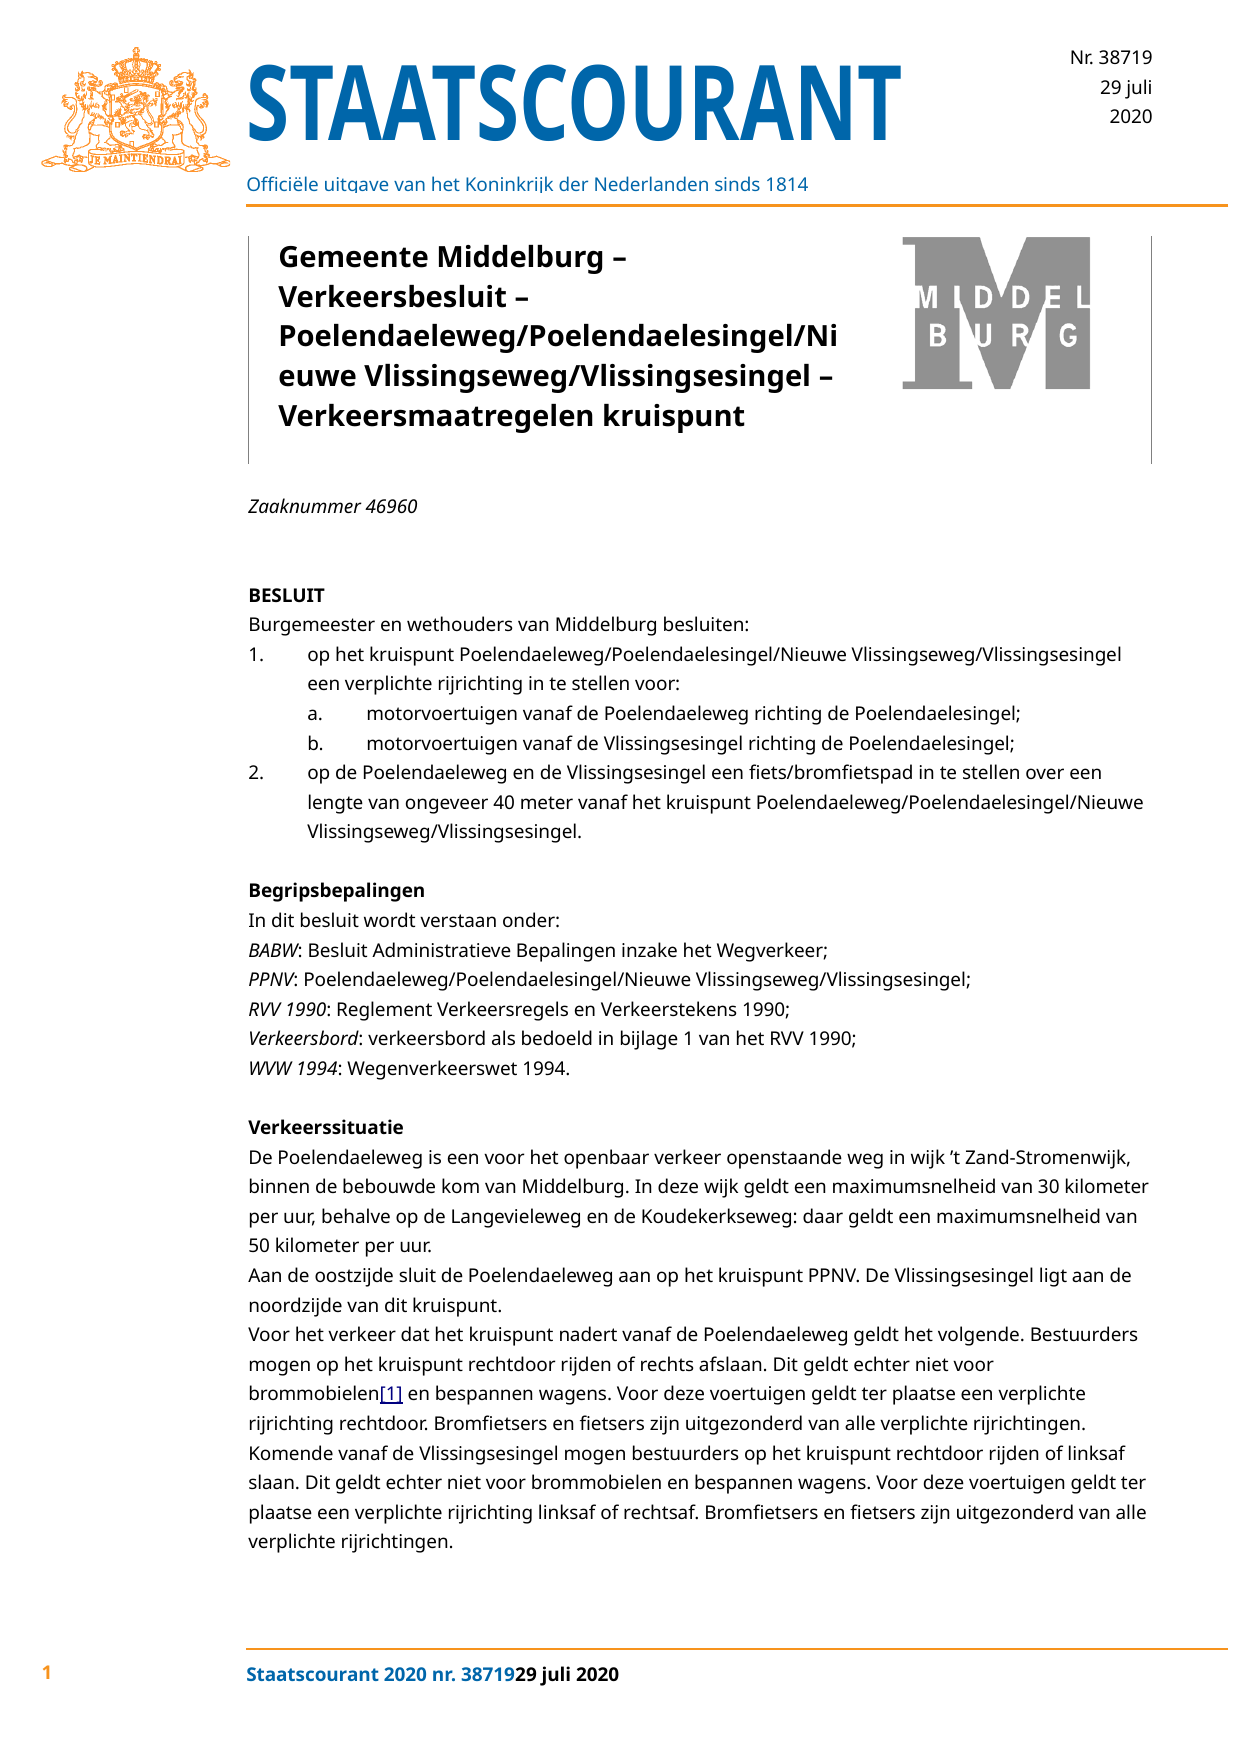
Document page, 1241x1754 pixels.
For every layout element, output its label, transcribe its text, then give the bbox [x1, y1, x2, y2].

text Verkeersbord: verkeersbord als bedoeld in bijlage 1 van het RVV 1990; [248, 1026, 1152, 1051]
text PPNV: Poelendaeleweg/Poelendaelesingel/Nieuwe Vlissingseweg/Vlissingsesingel; [248, 966, 1152, 992]
text Aan de oostzijde sluit de Poelendaeleweg aan op het kruispunt PPNV. De Vlissingsesingel ligt aan de noordzijde van dit kruispunt. [248, 1262, 1152, 1317]
text Begripsbepalingen [248, 878, 1152, 903]
text Burgemeester en wethouders van Middelburg besluiten: [248, 611, 1152, 637]
text Voor het verkeer dat het kruispunt nadert vanaf de Poelendaeleweg geldt het volgende. Bestuurders mogen op het kruispunt rechtdoor rijden of rechts afslaan. Dit geldt echter niet voor brommobielen[1] en bespannen wagens. Voor deze voertuigen geldt ter plaatse een verplichte rijrichting rechtdoor. Bromfietsers en fietsers zijn uitgezonderd van alle verplichte rijrichtingen. [248, 1321, 1152, 1436]
list op het kruispunt Poelendaeleweg/Poelendaelesingel/Nieuwe Vlissingseweg/Vlissingsesingel een verplichte rijrichting in te stellen voor: [248, 641, 1152, 696]
text Komende vanaf de Vlissingsesingel mogen bestuurders op het kruispunt rechtdoor rijden of linksaf slaan. Dit geldt echter niet voor brommobielen en bespannen wagens. Voor deze voertuigen geldt ter plaatse een verplichte rijrichting linksaf of rechtsaf. Bromfietsers en fietsers zijn uitgezonderd van alle verplichte rijrichtingen. [248, 1440, 1152, 1554]
table_header [850, 236, 1151, 464]
picture [41, 47, 231, 172]
picture [882, 236, 1119, 390]
table_header Gemeente Middelburg – Verkeersbesluit – Poelendaeleweg/Poelendaelesingel/Nieuwe Vlissingseweg/Vlissingsesingel – Verkeersmaatregelen kruispunt [249, 236, 850, 464]
text Verkeerssituatie [248, 1114, 1152, 1140]
text In dit besluit wordt verstaan onder: [248, 907, 1152, 933]
list motorvoertuigen vanaf de Poelendaeleweg richting de Poelendaelesingel; [307, 700, 1152, 726]
text BESLUIT [248, 582, 1152, 607]
list op de Poelendaeleweg en de Vlissingsesingel een fiets/bromfietspad in te stellen over een lengte van ongeveer 40 meter vanaf het kruispunt Poelendaeleweg/Poelendaelesingel/Nieuwe Vlissingseweg/Vlissingsesingel. [248, 759, 1152, 844]
text BABW: Besluit Administratieve Bepalingen inzake het Wegverkeer; [248, 937, 1152, 962]
text WVW 1994: Wegenverkeerswet 1994. [248, 1055, 1152, 1081]
text Zaaknummer 46960 [248, 493, 1152, 519]
list motorvoertuigen vanaf de Vlissingsesingel richting de Poelendaelesingel; [307, 730, 1152, 755]
text RVV 1990: Reglement Verkeersregels en Verkeerstekens 1990; [248, 996, 1152, 1022]
text De Poelendaeleweg is een voor het openbaar verkeer openstaande weg in wijk ’t Zand-Stromenwijk, binnen de bebouwde kom van Middelburg. In deze wijk geldt een maximumsnelheid van 30 kilometer per uur, behalve op de Langevieleweg en de Koudekerkseweg: daar geldt een maximumsnelheid van 50 kilometer per uur. [248, 1144, 1152, 1258]
